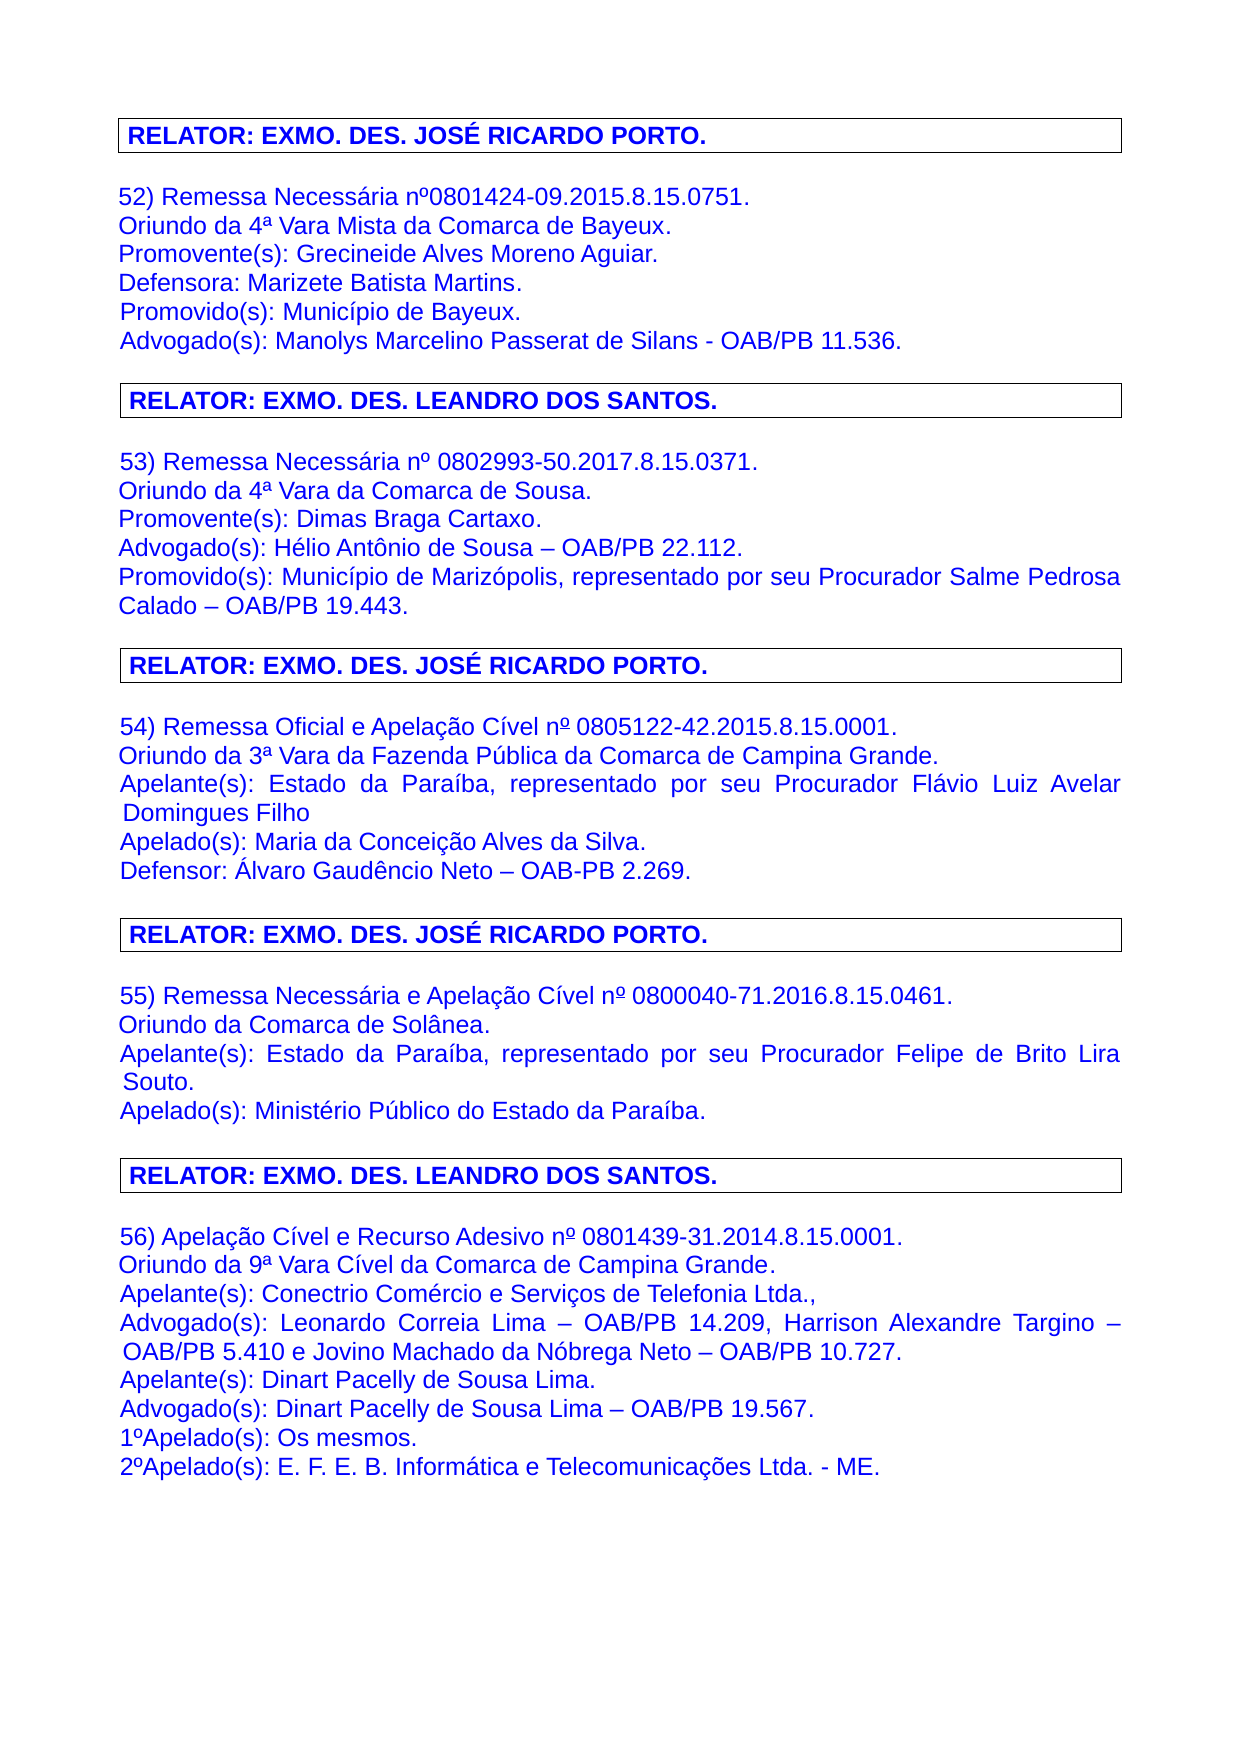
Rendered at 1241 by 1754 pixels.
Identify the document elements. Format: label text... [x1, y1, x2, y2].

text 53) Remessa Necessária nº 0802993-50.2017.8.15.0371. [119, 447, 1122, 476]
text Advogado(s): Dinart Pacelly de Sousa Lima – OAB/PB 19.567. [119, 1394, 1122, 1423]
text Apelante(s): Dinart Pacelly de Sousa Lima. [119, 1365, 1122, 1394]
text Apelante(s): Conectrio Comércio e Serviços de Telefonia Ltda., [119, 1279, 1122, 1308]
text 55) Remessa Necessária e Apelação Cível nº 0800040-71.2016.8.15.0461. [119, 981, 1122, 1010]
text Advogado(s): Manolys Marcelino Passerat de Silans - OAB/PB 11.536. [119, 326, 1122, 354]
text RELATOR: EXMO. DES. LEANDRO DOS SANTOS. [121, 1159, 1121, 1192]
text 2ºApelado(s): E. F. E. B. Informática e Telecomunicações Ltda. - ME. [119, 1452, 1122, 1480]
text Defensora: Marizete Batista Martins. [118, 268, 1122, 297]
text Oriundo da 9ª Vara Cível da Comarca de Campina Grande. [118, 1250, 1122, 1279]
text Promovente(s): Grecineide Alves Moreno Aguiar. [118, 239, 1122, 268]
text Oriundo da 4ª Vara Mista da Comarca de Bayeux. [118, 211, 1122, 239]
text RELATOR: EXMO. DES. JOSÉ RICARDO PORTO. [121, 649, 1121, 682]
text Oriundo da Comarca de Solânea. [118, 1010, 1122, 1039]
text Apelante(s): Estado da Paraíba, representado por seu Procurador Flávio Luiz Avelar Domingues Filho [119, 769, 1122, 827]
text Oriundo da 3ª Vara da Fazenda Pública da Comarca de Campina Grande. [118, 741, 1122, 769]
text 1ºApelado(s): Os mesmos. [119, 1423, 1122, 1452]
text Defensor: Álvaro Gaudêncio Neto – OAB-PB 2.269. [119, 856, 1122, 884]
text 56) Apelação Cível e Recurso Adesivo nº 0801439-31.2014.8.15.0001. [119, 1222, 1122, 1250]
text Promovente(s): Dimas Braga Cartaxo. [118, 504, 1122, 533]
text Apelado(s): Ministério Público do Estado da Paraíba. [119, 1096, 1122, 1125]
text Advogado(s): Leonardo Correia Lima – OAB/PB 14.209, Harrison Alexandre Targino – OAB/PB 5.410 e Jovino Machado da Nóbrega Neto – OAB/PB 10.727. [119, 1308, 1122, 1365]
text RELATOR: EXMO. DES. LEANDRO DOS SANTOS. [121, 384, 1121, 417]
text Apelado(s): Maria da Conceição Alves da Silva. [119, 827, 1122, 856]
text RELATOR: EXMO. DES. JOSÉ RICARDO PORTO. [119, 119, 1121, 152]
text Promovido(s): Município de Bayeux. [119, 297, 1122, 326]
text 54) Remessa Oficial e Apelação Cível nº 0805122-42.2015.8.15.0001. [119, 712, 1122, 741]
text RELATOR: EXMO. DES. JOSÉ RICARDO PORTO. [121, 919, 1121, 951]
text Promovido(s): Município de Marizópolis, representado por seu Procurador Salme Pedrosa Calado – OAB/PB 19.443. [118, 562, 1122, 619]
text Advogado(s): Hélio Antônio de Sousa – OAB/PB 22.112. [118, 533, 1122, 562]
text Apelante(s): Estado da Paraíba, representado por seu Procurador Felipe de Brito Lira Souto. [119, 1039, 1122, 1096]
text Oriundo da 4ª Vara da Comarca de Sousa. [118, 476, 1122, 504]
text 52) Remessa Necessária nº0801424-09.2015.8.15.0751. [118, 182, 1122, 211]
